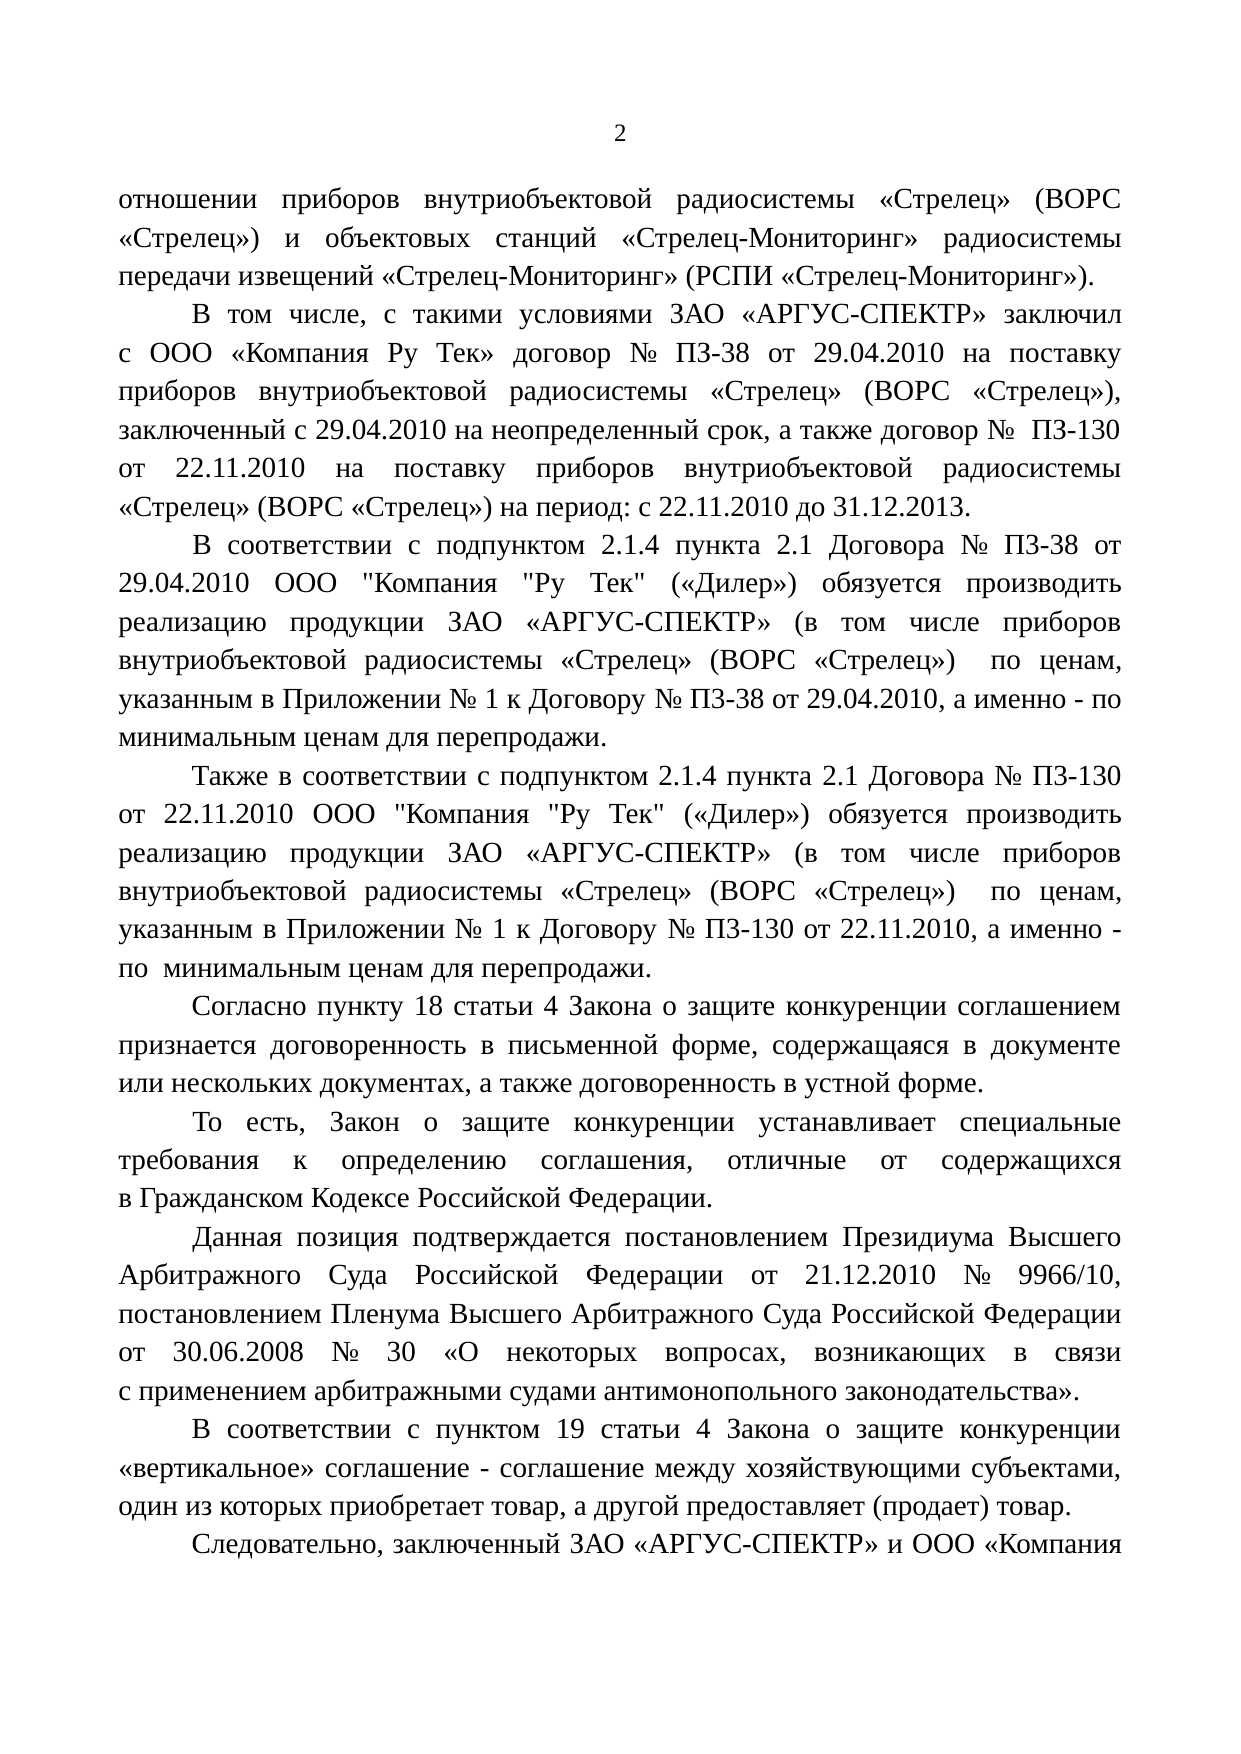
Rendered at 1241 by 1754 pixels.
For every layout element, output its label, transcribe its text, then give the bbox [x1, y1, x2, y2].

text Следовательно, заключенный ЗАО «АРГУС-СПЕКТР» и ООО «Компания [118, 1522, 1122, 1560]
text отношении приборов внутриобъектовой радиосистемы «Стрелец» (ВОРС «Стрелец») и объектовых станций «Стрелец-Мониторинг» радиосистемы передачи извещений «Стрелец-Мониторинг» (РСПИ «Стрелец-Мониторинг»). [118, 176, 1122, 292]
text Данная позиция подтверждается постановлением Президиума Высшего Арбитражного Суда Российской Федерации от 21.12.2010 № 9966/10, постановлением Пленума Высшего Арбитражного Суда Российской Федерации от 30.06.2008 № 30 «О некоторых вопросах, возникающих в связи с применением арбитражными судами антимонопольного законодательства». [118, 1214, 1122, 1406]
text Согласно пункту 18 статьи 4 Закона о защите конкуренции соглашением признается договоренность в письменной форме, содержащаяся в документе или нескольких документах, а также договоренность в устной форме. [118, 983, 1122, 1099]
text В соответствии с подпунктом 2.1.4 пункта 2.1 Договора № П3-38 от 29.04.2010 ООО "Компания "Ру Тек" («Дилер») обязуется производить реализацию продукции ЗАО «АРГУС-СПЕКТР» (в том числе приборов внутриобъектовой радиосистемы «Стрелец» (ВОРС «Стрелец») по ценам, указанным в Приложении № 1 к Договору № П3-38 от 29.04.2010, а именно - по минимальным ценам для перепродажи. [118, 522, 1122, 753]
text В том числе, с такими условиями ЗАО «АРГУС-СПЕКТР» заключил с ООО «Компания Ру Тек» договор № ПЗ-38 от 29.04.2010 на поставку приборов внутриобъектовой радиосистемы «Стрелец» (ВОРС «Стрелец»), заключенный с 29.04.2010 на неопределенный срок, а также договор № ПЗ-130 от 22.11.2010 на поставку приборов внутриобъектовой радиосистемы «Стрелец» (ВОРС «Стрелец») на период: с 22.11.2010 до 31.12.2013. [118, 292, 1122, 522]
text В соответствии с пунктом 19 статьи 4 Закона о защите конкуренции «вертикальное» соглашение - соглашение между хозяйствующими субъектами, один из которых приобретает товар, а другой предоставляет (продает) товар. [118, 1406, 1122, 1522]
text То есть, Закон о защите конкуренции устанавливает специальные требования к определению соглашения, отличные от содержащихся в Гражданском Кодексе Российской Федерации. [118, 1099, 1122, 1214]
text Также в соответствии с подпунктом 2.1.4 пункта 2.1 Договора № П3-130 от 22.11.2010 ООО "Компания "Ру Тек" («Дилер») обязуется производить реализацию продукции ЗАО «АРГУС-СПЕКТР» (в том числе приборов внутриобъектовой радиосистемы «Стрелец» (ВОРС «Стрелец») по ценам, указанным в Приложении № 1 к Договору № П3-130 от 22.11.2010, а именно - по минимальным ценам для перепродажи. [118, 753, 1122, 983]
